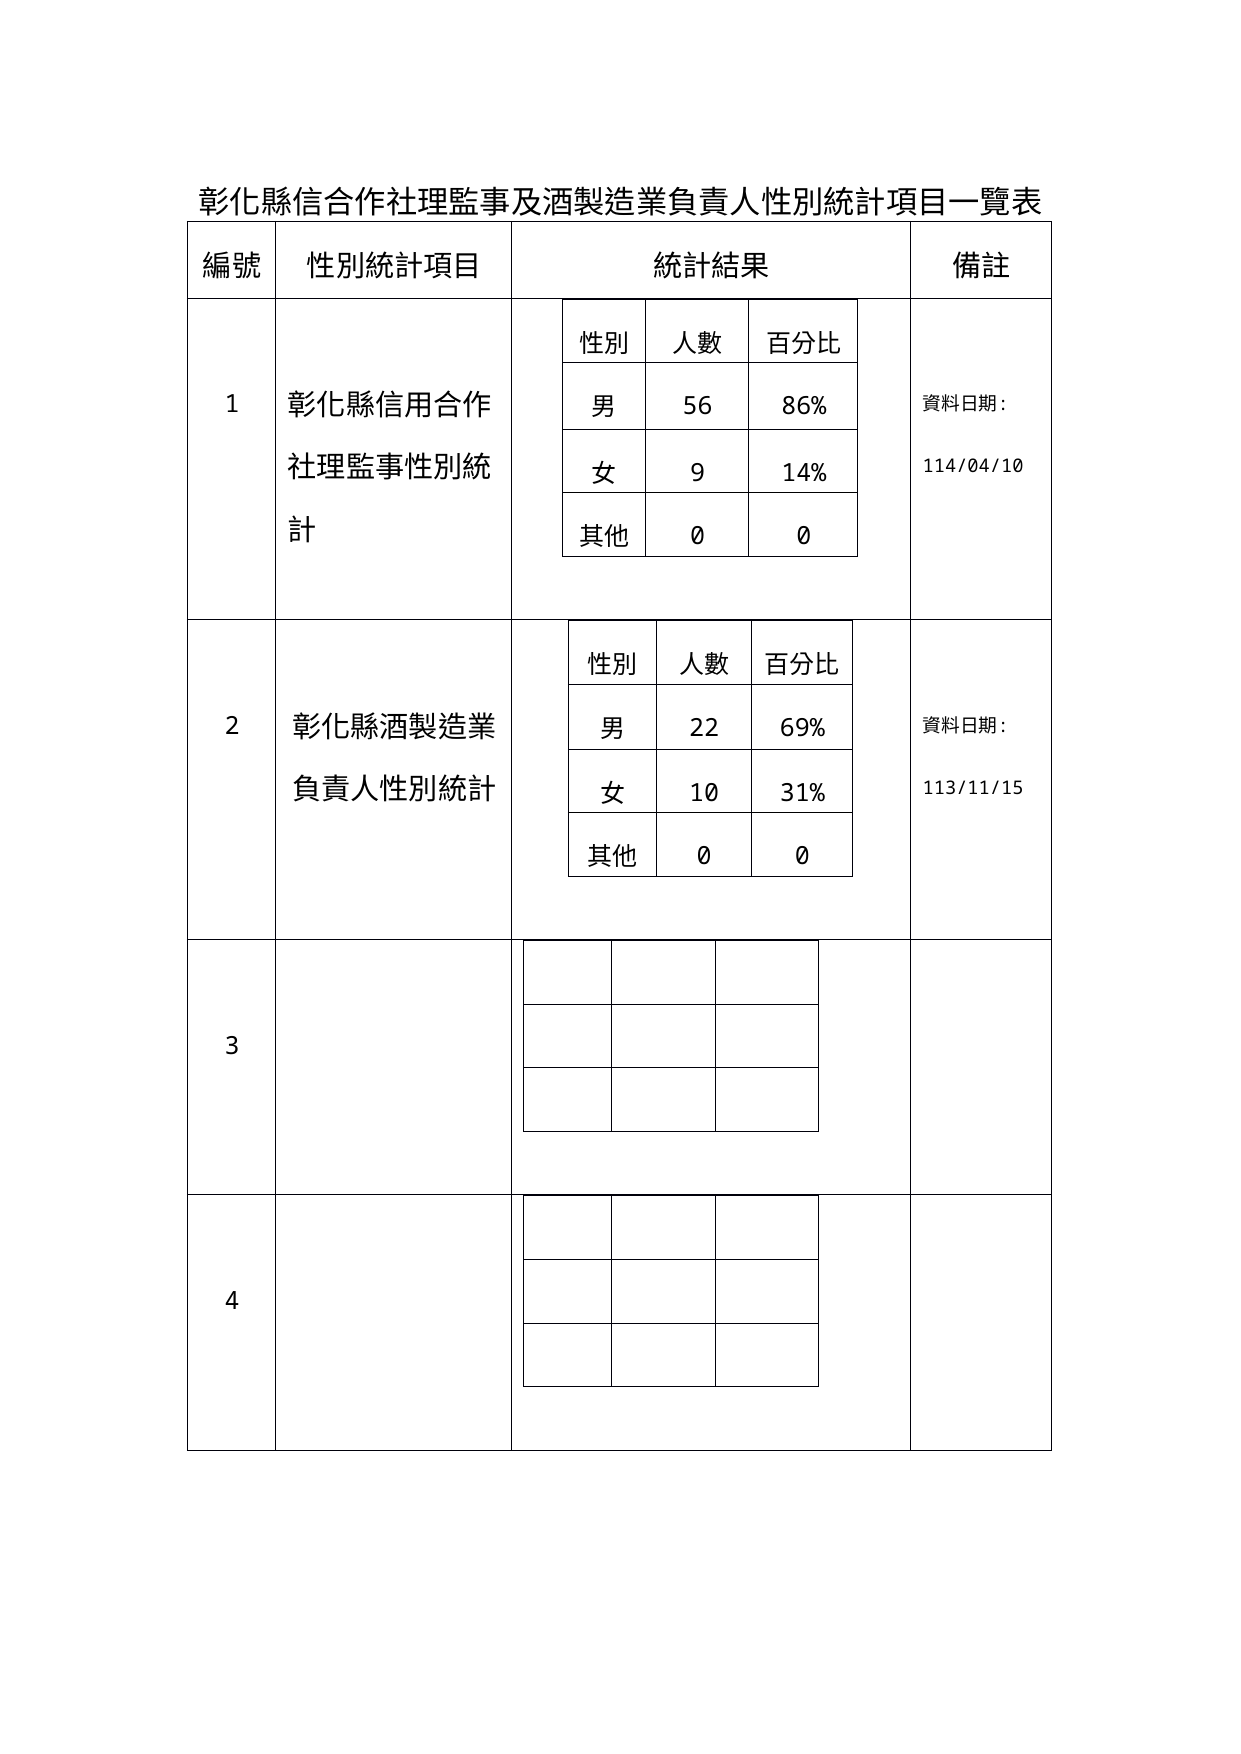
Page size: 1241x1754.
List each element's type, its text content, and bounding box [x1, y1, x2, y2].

table_cell 4 [188, 1195, 275, 1449]
table_cell 2 [188, 620, 275, 939]
table_cell [716, 1324, 818, 1386]
table_cell 0 [752, 813, 852, 876]
table_cell [911, 940, 1051, 1194]
table_cell 69% [752, 685, 852, 748]
table_header [524, 1196, 611, 1259]
table_header 百分比 [752, 621, 852, 684]
table_cell 其他 [563, 493, 645, 556]
table_cell 男 [569, 685, 656, 748]
table_cell 9 [646, 430, 748, 492]
table_cell [716, 1260, 818, 1322]
table_cell 其他 [569, 813, 656, 876]
table_header 人數 [646, 300, 748, 362]
table_cell 56 [646, 363, 748, 429]
table_header 編號 [188, 222, 275, 297]
table_cell 3 [188, 940, 275, 1194]
table_header [716, 941, 818, 1004]
table_cell [524, 1260, 611, 1322]
table_header 性別統計項目 [276, 222, 511, 297]
table_header [716, 1196, 818, 1259]
table_cell [512, 620, 910, 939]
table_cell [612, 1260, 715, 1322]
text 彰化縣信合作社理監事及酒製造業負責人性別統計項目一覽表 [187, 158, 1053, 221]
table_header 性別 [569, 621, 656, 684]
table_cell [524, 1068, 611, 1131]
table_cell 1 [188, 299, 275, 619]
table_cell 31% [752, 750, 852, 812]
table_header 備註 [911, 222, 1051, 297]
table_header [524, 941, 611, 1004]
table_cell [612, 1068, 715, 1131]
table_cell 彰化縣酒製造業負責人性別統計 [276, 620, 511, 939]
table_cell [612, 1005, 715, 1067]
table_cell [911, 1195, 1051, 1449]
table_cell 0 [749, 493, 857, 556]
table_cell 女 [569, 750, 656, 812]
table_cell 資料日期: 114/04/10 [911, 299, 1051, 619]
table_cell 0 [657, 813, 751, 876]
table_cell [524, 1005, 611, 1067]
table_cell [716, 1068, 818, 1131]
table_header 統計結果 [512, 222, 910, 297]
table_cell [512, 1195, 910, 1449]
table_cell 0 [646, 493, 748, 556]
table_cell [716, 1005, 818, 1067]
table_header 性別 [563, 300, 645, 362]
table_cell 男 [563, 363, 645, 429]
table_cell [276, 940, 511, 1194]
table_cell 14% [749, 430, 857, 492]
table_cell 86% [749, 363, 857, 429]
table_cell 10 [657, 750, 751, 812]
table_cell 22 [657, 685, 751, 748]
table_cell [524, 1324, 611, 1386]
table_cell 彰化縣信用合作社理監事性別統計 [276, 299, 511, 619]
table_cell 女 [563, 430, 645, 492]
table_header 人數 [657, 621, 751, 684]
table_header [612, 941, 715, 1004]
table_header [612, 1196, 715, 1259]
table_header 百分比 [749, 300, 857, 362]
table_cell [512, 299, 910, 619]
table_cell [276, 1195, 511, 1449]
table_cell [612, 1324, 715, 1386]
table_cell 資料日期: 113/11/15 [911, 620, 1051, 939]
table_cell [512, 940, 910, 1194]
